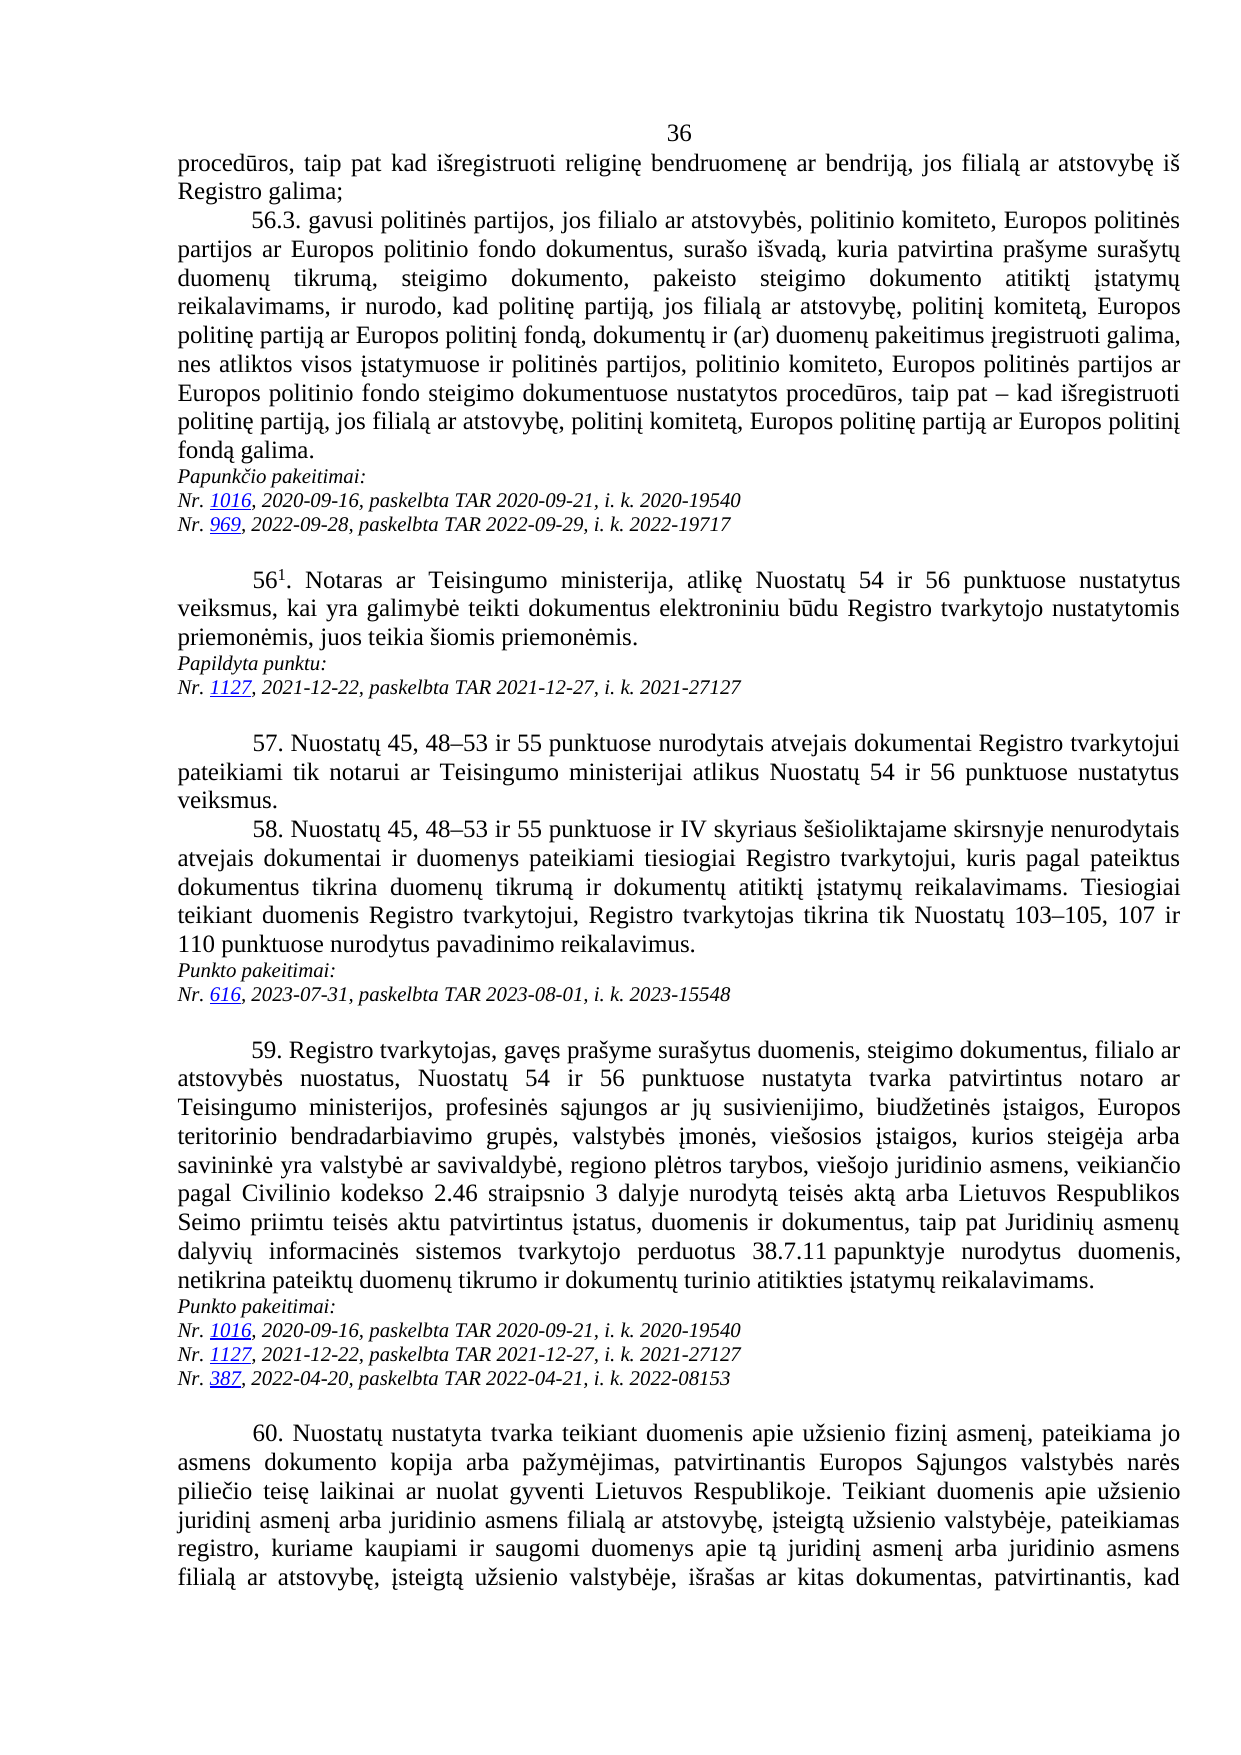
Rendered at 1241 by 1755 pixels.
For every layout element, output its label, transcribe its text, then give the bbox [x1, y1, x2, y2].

text Punkto pakeitimai: [177, 1293, 1181, 1318]
text 58. Nuostatų 45, 48–53 ir 55 punktuose ir IV skyriaus šešioliktajame skirsnyje nenurodytais atvejais dokumentai ir duomenys pateikiami tiesiogiai Registro tvarkytojui, kuris pagal pateiktus dokumentus tikrina duomenų tikrumą ir dokumentų atitiktį įstatymų reikalavimams. Tiesiogiai teikiant duomenis Registro tvarkytojui, Registro tvarkytojas tikrina tik Nuostatų 103–105, 107 ir 110 punktuose nurodytus pavadinimo reikalavimus. [177, 814, 1181, 958]
text 59. Registro tvarkytojas, gavęs prašyme surašytus duomenis, steigimo dokumentus, filialo ar atstovybės nuostatus, Nuostatų 54 ir 56 punktuose nustatyta tvarka patvirtintus notaro ar Teisingumo ministerijos, profesinės sąjungos ar jų susivienijimo, biudžetinės įstaigos, Europos teritorinio bendradarbiavimo grupės, valstybės įmonės, viešosios įstaigos, kurios steigėja arba savininkė yra valstybė ar savivaldybė, regiono plėtros tarybos, viešojo juridinio asmens, veikiančio pagal Civilinio kodekso 2.46 straipsnio 3 dalyje nurodytą teisės aktą arba Lietuvos Respublikos Seimo priimtu teisės aktu patvirtintus įstatus, duomenis ir dokumentus, taip pat Juridinių asmenų dalyvių informacinės sistemos tvarkytojo perduotus 38.7.11 papunktyje nurodytus duomenis, netikrina pateiktų duomenų tikrumo ir dokumentų turinio atitikties įstatymų reikalavimams. [177, 1035, 1181, 1293]
text procedūros, taip pat kad išregistruoti religinę bendruomenę ar bendriją, jos filialą ar atstovybę iš Registro galima; [177, 148, 1181, 205]
text Papunkčio pakeitimai: [177, 464, 1181, 488]
text 561. Notaras ar Teisingumo ministerija, atlikę Nuostatų 54 ir 56 punktuose nustatytus veiksmus, kai yra galimybė teikti dokumentus elektroniniu būdu Registro tvarkytojo nustatytomis priemonėmis, juos teikia šiomis priemonėmis. [177, 565, 1181, 651]
text Nr. 1016, 2020-09-16, paskelbta TAR 2020-09-21, i. k. 2020-19540 [177, 1318, 1181, 1342]
text 57. Nuostatų 45, 48–53 ir 55 punktuose nurodytais atvejais dokumentai Registro tvarkytojui pateikiami tik notarui ar Teisingumo ministerijai atlikus Nuostatų 54 ir 56 punktuose nustatytus veiksmus. [177, 728, 1181, 814]
text Nr. 1127, 2021-12-22, paskelbta TAR 2021-12-27, i. k. 2021-27127 [177, 675, 1181, 699]
text Nr. 969, 2022-09-28, paskelbta TAR 2022-09-29, i. k. 2022-19717 [177, 512, 1181, 536]
text Nr. 616, 2023-07-31, paskelbta TAR 2023-08-01, i. k. 2023-15548 [177, 982, 1181, 1006]
text Punkto pakeitimai: [177, 958, 1181, 982]
text 56.3. gavusi politinės partijos, jos filialo ar atstovybės, politinio komiteto, Europos politinės partijos ar Europos politinio fondo dokumentus, surašo išvadą, kuria patvirtina prašyme surašytų duomenų tikrumą, steigimo dokumento, pakeisto steigimo dokumento atitiktį įstatymų reikalavimams, ir nurodo, kad politinę partiją, jos filialą ar atstovybę, politinį komitetą, Europos politinę partiją ar Europos politinį fondą, dokumentų ir (ar) duomenų pakeitimus įregistruoti galima, nes atliktos visos įstatymuose ir politinės partijos, politinio komiteto, Europos politinės partijos ar Europos politinio fondo steigimo dokumentuose nustatytos procedūros, taip pat – kad išregistruoti politinę partiją, jos filialą ar atstovybę, politinį komitetą, Europos politinę partiją ar Europos politinį fondą galima. [177, 205, 1181, 464]
text 60. Nuostatų nustatyta tvarka teikiant duomenis apie užsienio fizinį asmenį, pateikiama jo asmens dokumento kopija arba pažymėjimas, patvirtinantis Europos Sąjungos valstybės narės piliečio teisę laikinai ar nuolat gyventi Lietuvos Respublikoje. Teikiant duomenis apie užsienio juridinį asmenį arba juridinio asmens filialą ar atstovybę, įsteigtą užsienio valstybėje, pateikiamas registro, kuriame kaupiami ir saugomi duomenys apie tą juridinį asmenį arba juridinio asmens filialą ar atstovybę, įsteigtą užsienio valstybėje, išrašas ar kitas dokumentas, patvirtinantis, kad [177, 1418, 1181, 1591]
text Papildyta punktu: [177, 651, 1181, 675]
text Nr. 1127, 2021-12-22, paskelbta TAR 2021-12-27, i. k. 2021-27127 [177, 1342, 1181, 1366]
text Nr. 387, 2022-04-20, paskelbta TAR 2022-04-21, i. k. 2022-08153 [177, 1366, 1181, 1390]
text Nr. 1016, 2020-09-16, paskelbta TAR 2020-09-21, i. k. 2020-19540 [177, 488, 1181, 512]
